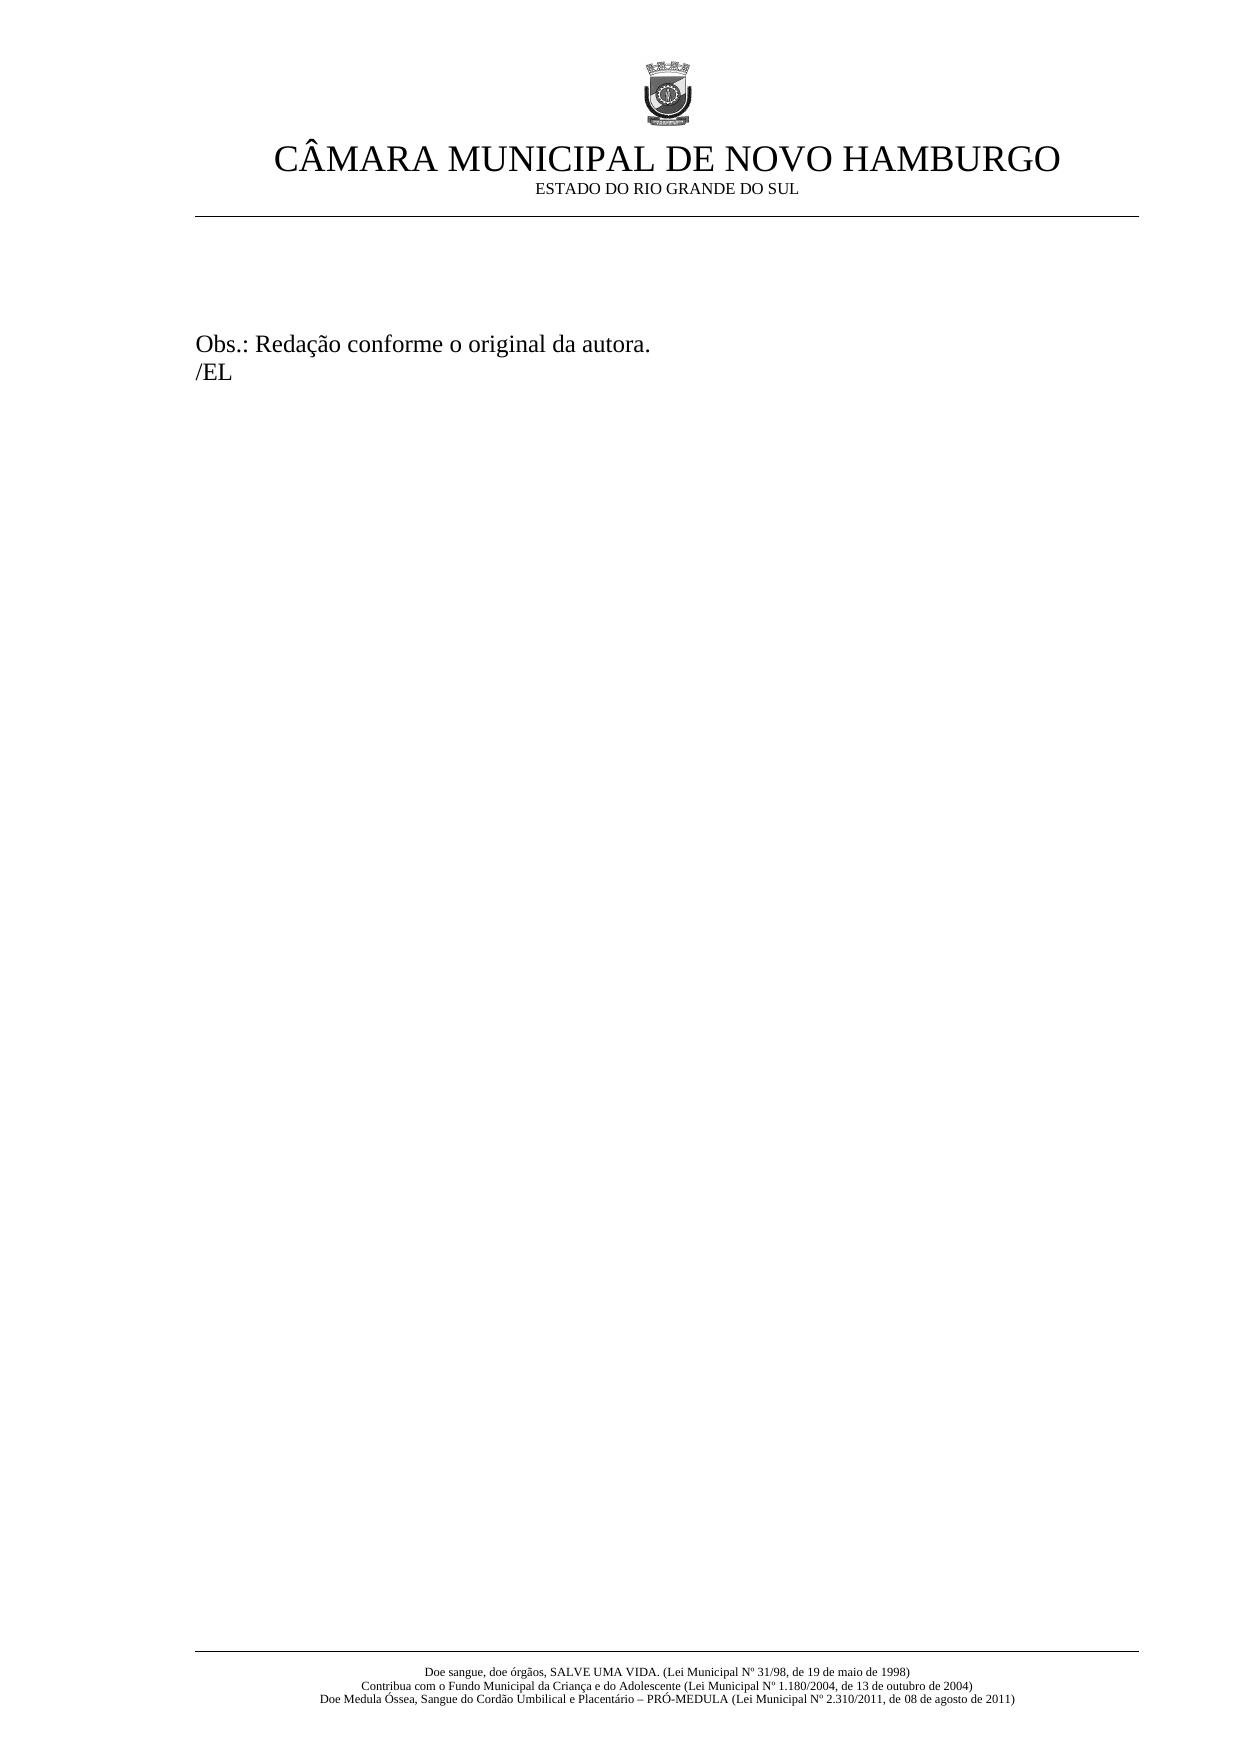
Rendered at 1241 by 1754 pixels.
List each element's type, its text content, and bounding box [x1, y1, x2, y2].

text /EL [195, 358, 1139, 385]
text Obs.: Redação conforme o original da autora. [195, 330, 1139, 358]
